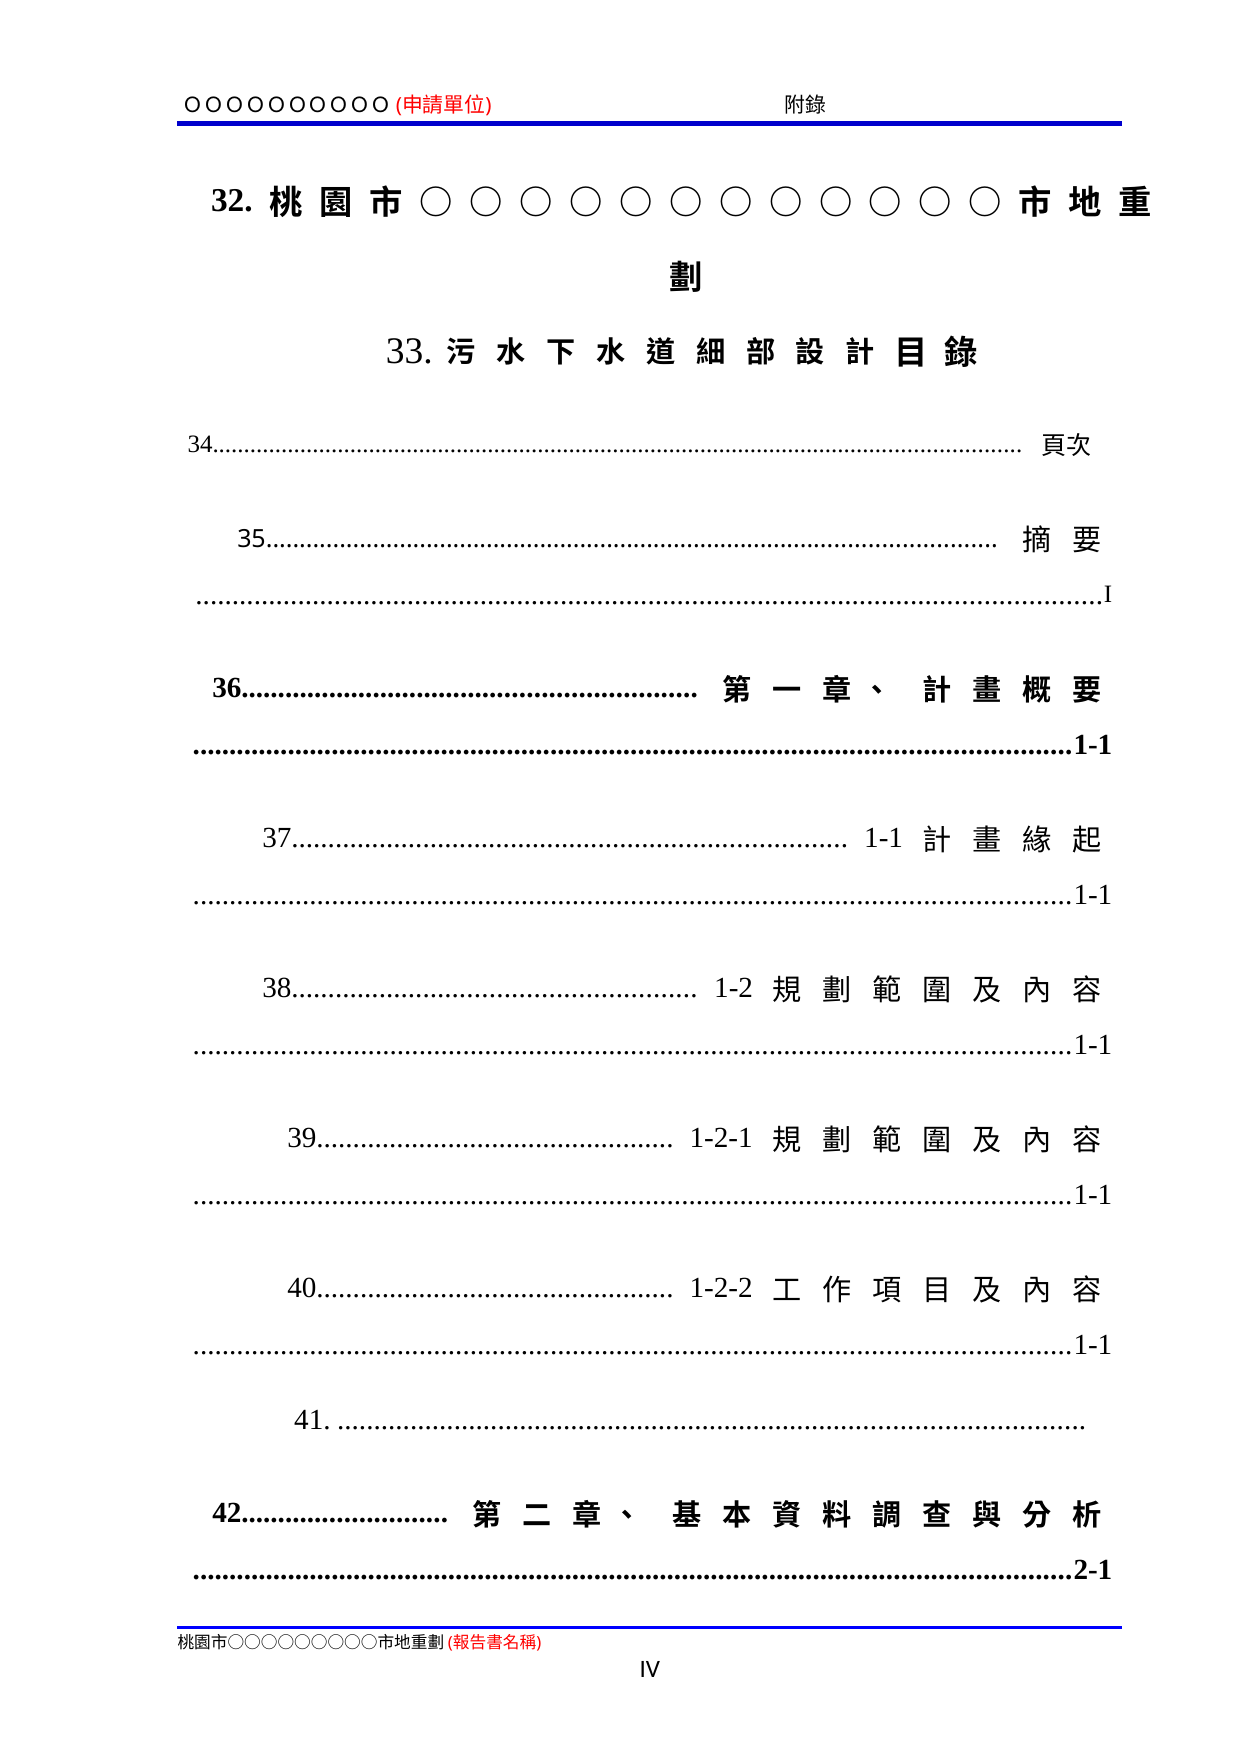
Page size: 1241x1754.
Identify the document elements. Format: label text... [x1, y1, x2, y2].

list 污水下水道細部設計目錄 [93, 306, 1184, 381]
list 1-2 規劃範圍及內容 1-1 [187, 944, 1112, 1056]
list 1-2-1 規劃範圍及內容 1-1 [187, 1094, 1112, 1206]
list 第二章、基本資料調查與分析 2-1 [187, 1469, 1112, 1581]
list 桃園市○○○○○○○○○○○○市地重劃 [93, 156, 1184, 306]
list 頁次 [187, 419, 1142, 456]
list 摘要 I [187, 494, 1112, 606]
list 1-1 計畫緣起 1-1 [187, 794, 1112, 906]
list 第一章、計畫概要 1-1 [187, 644, 1112, 756]
list 1-2-2 工作項目及內容 1-1 [187, 1244, 1112, 1356]
